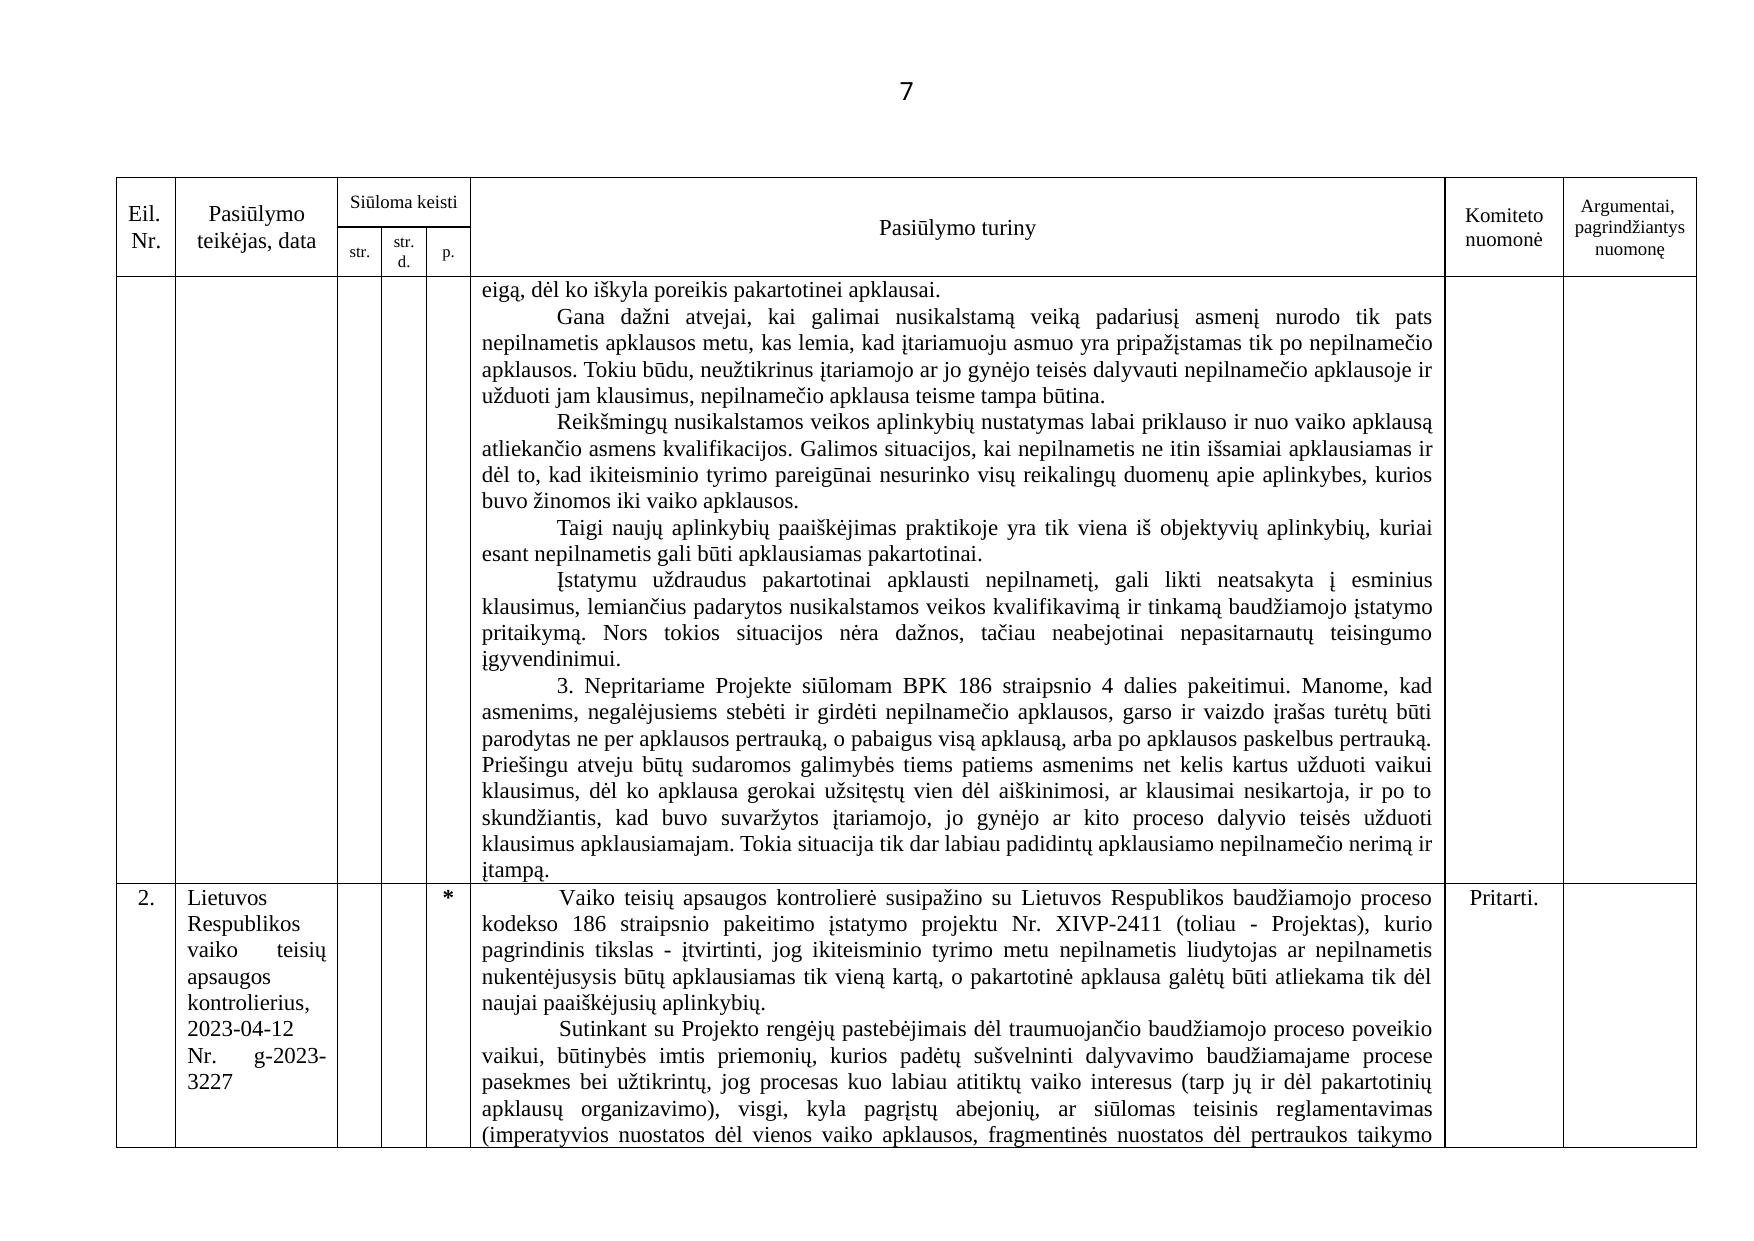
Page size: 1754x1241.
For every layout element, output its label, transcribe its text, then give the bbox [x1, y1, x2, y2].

table_header Siūloma keisti [338, 178, 470, 226]
table_cell [176, 277, 337, 883]
table_header Eil. Nr. [117, 178, 175, 276]
table_header Argumentai, pagrindžiantys nuomonę [1564, 178, 1696, 276]
table_cell [382, 277, 426, 883]
table_cell [338, 884, 381, 1147]
table_cell [427, 277, 470, 883]
table_header Komiteto nuomonė [1446, 178, 1563, 276]
table_cell str. [338, 228, 381, 276]
table_cell Vaiko teisių apsaugos kontrolierė susipažino su Lietuvos Respublikos baudžiamojo proceso kodekso 186 straipsnio pakeitimo įstatymo projektu Nr. XIVP-2411 (toliau - Projektas), kurio pagrindinis tikslas - įtvirtinti, jog ikiteisminio tyrimo metu nepilnametis liudytojas ar nepilnametis nukentėjusysis būtų apklausiamas tik vieną kartą, o pakartotinė apklausa galėtų būti atliekama tik dėl naujai paaiškėjusių aplinkybių. Sutinkant su Projekto rengėjų pastebėjimais dėl traumuojančio baudžiamojo proceso poveikio vaikui, būtinybės imtis priemonių, kurios padėtų sušvelninti dalyvavimo baudžiamajame procese pasekmes bei užtikrintų, jog procesas kuo labiau atitiktų vaiko interesus (tarp jų ir dėl pakartotinių apklausų organizavimo), visgi, kyla pagrįstų abejonių, ar siūlomas teisinis reglamentavimas (imperatyvios nuostatos dėl vienos vaiko apklausos, fragmentinės nuostatos dėl pertraukos taikymo [471, 884, 1444, 1147]
table_cell [1564, 277, 1696, 883]
table_cell [1564, 884, 1696, 1147]
table_cell [1446, 277, 1563, 883]
table_header Pasiūlymo teikėjas, data [176, 178, 337, 276]
table_cell str. d. [382, 228, 426, 276]
table_cell [117, 277, 175, 883]
table_cell [338, 277, 381, 883]
table_cell Lietuvos Respublikos vaiko teisių apsaugos kontrolierius, 2023-04-12 Nr. g-2023-3227 [176, 884, 337, 1147]
table_cell eigą, dėl ko iškyla poreikis pakartotinei apklausai. Gana dažni atvejai, kai galimai nusikalstamą veiką padariusį asmenį nurodo tik pats nepilnametis apklausos metu, kas lemia, kad įtariamuoju asmuo yra pripažįstamas tik po nepilnamečio apklausos. Tokiu būdu, neužtikrinus įtariamojo ar jo gynėjo teisės dalyvauti nepilnamečio apklausoje ir užduoti jam klausimus, nepilnamečio apklausa teisme tampa būtina. Reikšmingų nusikalstamos veikos aplinkybių nustatymas labai priklauso ir nuo vaiko apklausą atliekančio asmens kvalifikacijos. Galimos situacijos, kai nepilnametis ne itin išsamiai apklausiamas ir dėl to, kad ikiteisminio tyrimo pareigūnai nesurinko visų reikalingų duomenų apie aplinkybes, kurios buvo žinomos iki vaiko apklausos. Taigi naujų aplinkybių paaiškėjimas praktikoje yra tik viena iš objektyvių aplinkybių, kuriai esant nepilnametis gali būti apklausiamas pakartotinai. Įstatymu uždraudus pakartotinai apklausti nepilnametį, gali likti neatsakyta į esminius klausimus, lemiančius padarytos nusikalstamos veikos kvalifikavimą ir tinkamą baudžiamojo įstatymo pritaikymą. Nors tokios situacijos nėra dažnos, tačiau neabejotinai nepasitarnautų teisingumo įgyvendinimui. 3. Nepritariame Projekte siūlomam BPK 186 straipsnio 4 dalies pakeitimui. Manome, kad asmenims, negalėjusiems stebėti ir girdėti nepilnamečio apklausos, garso ir vaizdo įrašas turėtų būti parodytas ne per apklausos pertrauką, o pabaigus visą apklausą, arba po apklausos paskelbus pertrauką. Priešingu atveju būtų sudaromos galimybės tiems patiems asmenims net kelis kartus užduoti vaikui klausimus, dėl ko apklausa gerokai užsitęstų vien dėl aiškinimosi, ar klausimai nesikartoja, ir po to skundžiantis, kad buvo suvaržytos įtariamojo, jo gynėjo ar kito proceso dalyvio teisės užduoti klausimus apklausiamajam. Tokia situacija tik dar labiau padidintų apklausiamo nepilnamečio nerimą ir įtampą. [471, 277, 1444, 883]
table_cell 2. [117, 884, 175, 1147]
table_header Pasiūlymo turiny [471, 178, 1444, 276]
table_cell p. [427, 228, 470, 276]
table_cell Pritarti. [1446, 884, 1563, 1147]
table_cell [382, 884, 426, 1147]
table_cell * [427, 884, 470, 1147]
